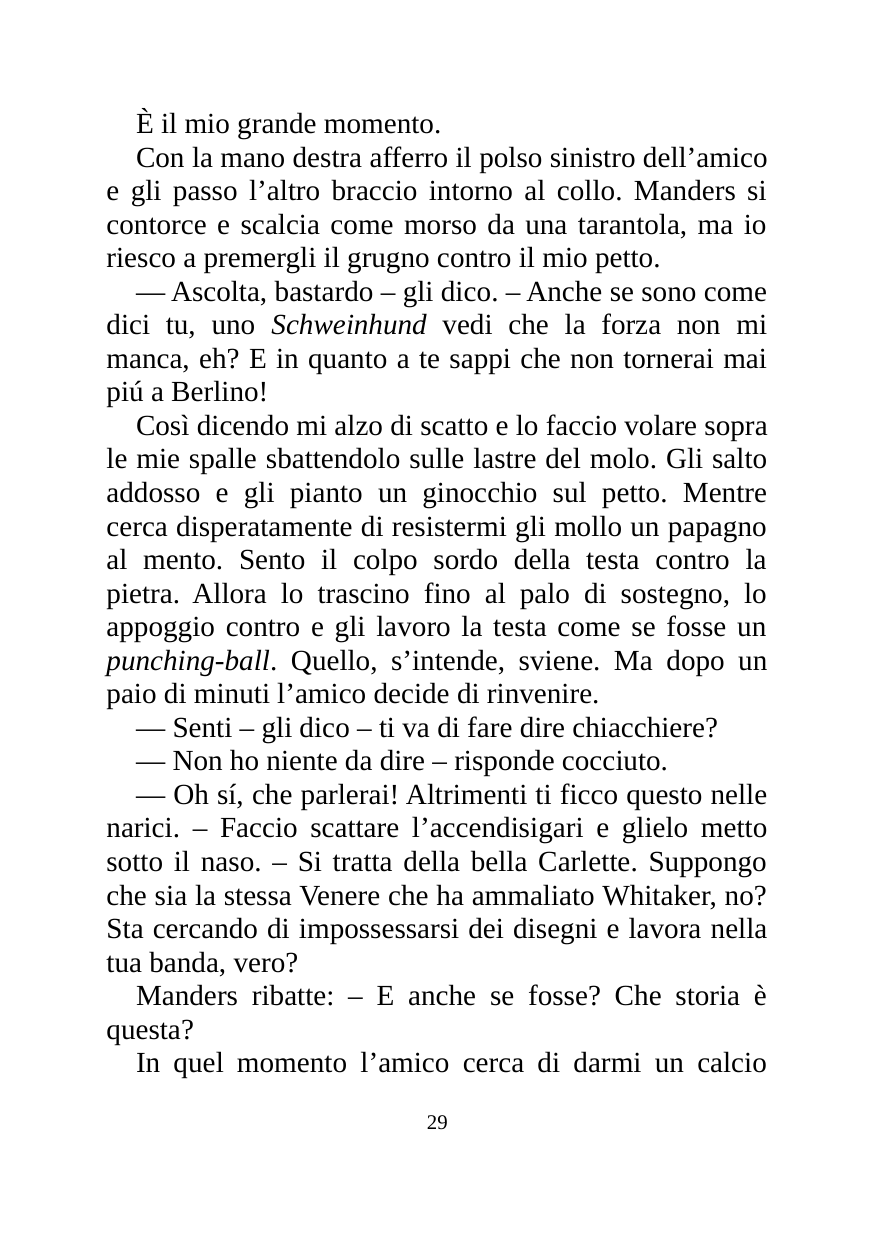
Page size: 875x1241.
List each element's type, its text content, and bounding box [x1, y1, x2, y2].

text — Oh sí, che parlerai! Altrimenti ti ficco questo nelle narici. – Faccio scattare l’accendisigari e glielo metto sotto il naso. – Si tratta della bella Carlette. Suppongo che sia la stessa Venere che ha ammaliato Whitaker, no? Sta cercando di impossessarsi dei disegni e lavora nella tua banda, vero? [106, 777, 768, 978]
text Con la mano destra afferro il polso sinistro dell’amico e gli passo l’altro braccio intorno al collo. Manders si contorce e scalcia come morso da una tarantola, ma io riesco a premergli il grugno contro il mio petto. [106, 140, 768, 274]
text È il mio grande momento. [106, 106, 768, 140]
text — Ascolta, bastardo – gli dico. – Anche se sono come dici tu, uno Schweinhund vedi che la forza non mi manca, eh? E in quanto a te sappi che non tornerai mai piú a Berlino! [106, 274, 768, 408]
text — Non ho niente da dire – risponde cocciuto. [106, 743, 768, 777]
text — Senti – gli dico – ti va di fare dire chiacchiere? [106, 710, 768, 743]
text Così dicendo mi alzo di scatto e lo faccio volare sopra le mie spalle sbattendolo sulle lastre del molo. Gli salto addosso e gli pianto un ginocchio sul petto. Mentre cerca disperatamente di resistermi gli mollo un papagno al mento. Sento il colpo sordo della testa contro la pietra. Allora lo trascino fino al palo di sostegno, lo appoggio contro e gli lavoro la testa come se fosse un punching-ball. Quello, s’intende, sviene. Ma dopo un paio di minuti l’amico decide di rinvenire. [106, 408, 768, 710]
text In quel momento l’amico cerca di darmi un calcio [106, 1045, 768, 1079]
text Manders ribatte: – E anche se fosse? Che storia è questa? [106, 978, 768, 1045]
